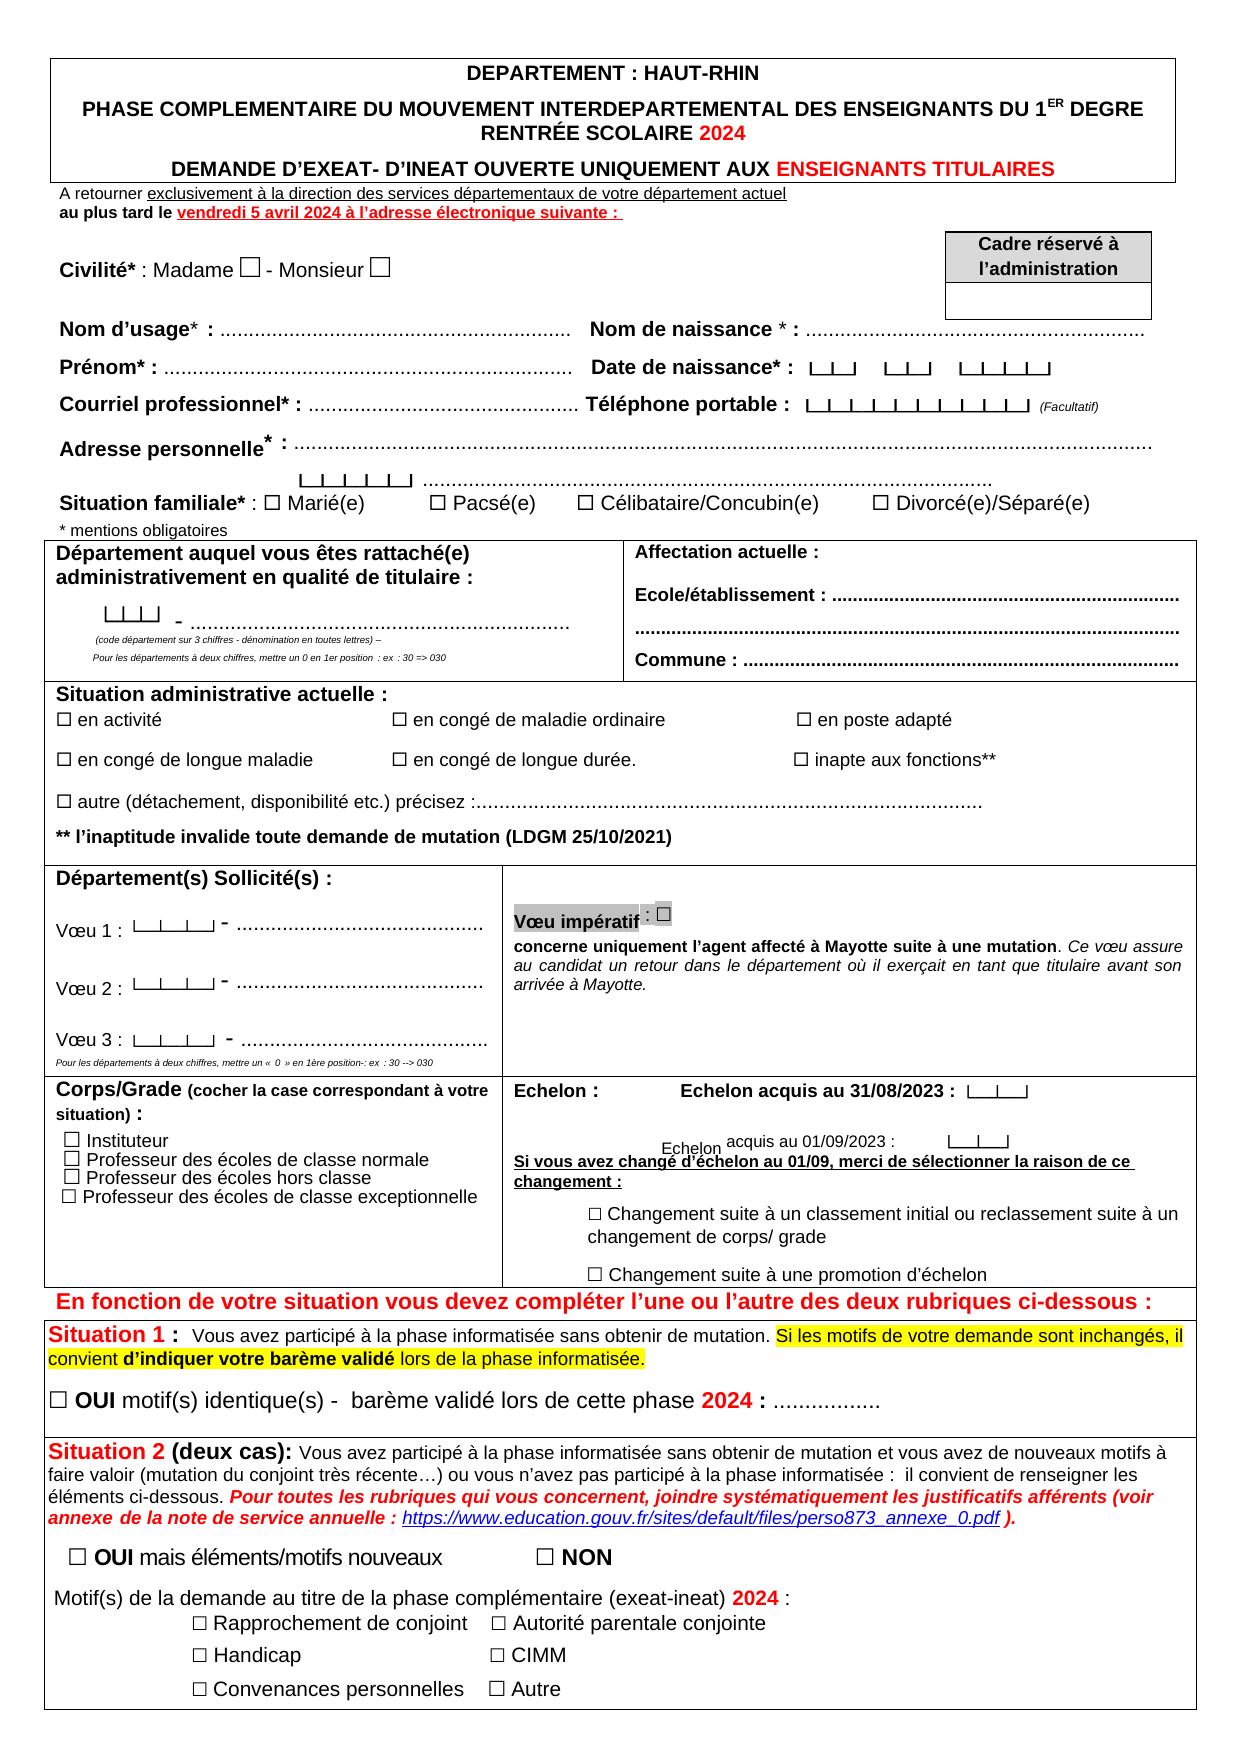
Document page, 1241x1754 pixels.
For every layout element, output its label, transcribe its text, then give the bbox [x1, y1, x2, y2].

text Courriel professionnel* : ............................................... Téléphone portable : └┴┴┴┴┴┴┴┴┴┘(Facultatif) [59, 397, 1167, 416]
text * mentions obligatoires [59, 521, 1167, 540]
table_cell Situation 2 (deux cas): Vous avez participé à la phase informatisée sans obtenir de mutation et vous avez de nouveaux motifs à faire valoir (mutation du conjoint très récente…) ou vous n’avez pas participé à la phase informatisée : il convient de renseigner les éléments ci-dessous. Pour toutes les rubriques qui vous concernent, joindre systématiquement les justificatifs afférents (voir annexe de la note de service annuelle : https://www.education.gouv.fr/sites/default/files/perso873_annexe_0.pdf ). ☐ OUI mais éléments/motifs nouveaux ☐ NON Motif(s) de la demande au titre de la phase complémentaire (exeat-ineat) 2024 : ☐ Rapprochement de conjoint ☐ Autorité parentale conjointe ☐ Handicap ☐ CIMM ☐ Convenances personnelles ☐ Autre [45, 1438, 1196, 1708]
table_header Affectation actuelle : Ecole/établissement : ................................................................... ......................................................................................................... Commune : .................................................................................... [624, 541, 1196, 681]
table_cell Echelon : Echelon acquis au 31/08/2023 : └─┴─┘ Echelon acquis au 01/09/2023 : └─┴─┘ Si vous avez changé d’échelon au 01/09, merci de sélectionner la raison de ce changement : ☐ Changement suite à un classement initial ou reclassement suite à un changement de corps/ grade ☐ Changement suite à une promotion d’échelon [503, 1077, 1196, 1287]
text Prénom* : ....................................................................... Date de naissance* : └┴┘ └┴┘ └┴┴┴┘ [59, 359, 1167, 378]
table_cell Situation administrative actuelle :  en activité  en congé de maladie ordinaire  en poste adapté  en congé de longue maladie  en congé de longue durée.  inapte aux fonctions**  autre (détachement, disponibilité etc.) précisez :........................................................................................ ** l’inaptitude invalide toute demande de mutation (LDGM 25/10/2021) [45, 682, 1196, 865]
table_cell Vœu impératif : ☐ concerne uniquement l’agent affecté à Mayotte suite à une mutation. Ce vœu assure au candidat un retour dans le département où il exerçait en tant que titulaire avant son arrivée à Mayotte. [503, 866, 1196, 1076]
subtitle DEPARTEMENT : HAUT-RHIN [51, 59, 1175, 84]
text └┴┴┴┴┘................................................................................................... [281, 472, 1167, 491]
text au plus tard le vendredi 5 avril 2024 à l’adresse électronique suivante : [59, 203, 1167, 222]
subtitle PHASE COMPLEMENTAIRE DU MOUVEMENT INTERDEPARTEMENTAL DES ENSEIGNANTS DU 1ER DEGRE [59, 97, 1167, 121]
table_header Département auquel vous êtes rattaché(e) administrativement en qualité de titulaire : └┴┴┘ - .................................................................. (code département sur 3 chiffres - dénomination en toutes lettres) – Pour les départements à deux chiffres, mettre un 0 en 1er position : ex : 30 => 030 [45, 541, 623, 681]
text Civilité* : Madame □ - Monsieur □ [59, 246, 945, 284]
text Nom d’usage* : ............................................................. Nom de naissance * : ........................................................... [59, 322, 1167, 341]
table_cell Corps/Grade (cocher la case correspondant à votre situation) : ☐ Instituteur ☐ Professeur des écoles de classe normale ☐ Professeur des écoles hors classe ☐ Professeur des écoles de classe exceptionnelle [45, 1077, 502, 1287]
subtitle RENTRÉE SCOLAIRE 2024 [59, 121, 1167, 144]
table_cell Département(s) Sollicité(s) : Vœu 1 : └─┴─┴─┘- ........................................... Vœu 2 : └─┴─┴─┘- ........................................... Vœu 3 : └─┴─┴─┘ - ........................................... Pour les départements à deux chiffres, mettre un « 0 » en 1ère position-: ex : 30 --> 030 [45, 866, 502, 1076]
table_cell Situation 1 : Vous avez participé à la phase informatisée sans obtenir de mutation. Si les motifs de votre demande sont inchangés, il convient d’indiquer votre barème validé lors de la phase informatisée. ☐ OUI motif(s) identique(s) - barème validé lors de cette phase 2024 : ................. [45, 1321, 1196, 1437]
table_cell [946, 283, 1151, 318]
text DEMANDE D’EXEAT- D’INEAT OUVERTE UNIQUEMENT AUX ENSEIGNANTS TITULAIRES [51, 153, 1175, 182]
text A retourner exclusivement à la direction des services départementaux de votre département actuel [59, 183, 1167, 203]
table_cell En fonction de votre situation vous devez compléter l’une ou l’autre des deux rubriques ci-dessous : [44, 1288, 1196, 1320]
text Adresse personnelle* : ..................................................................................................................................................... [59, 434, 1167, 453]
table_header Cadre réservé à l’administration [946, 233, 1151, 282]
text Situation familiale* :  Marié(e)  Pacsé(e)  Célibataire/Concubin(e)  Divorcé(e)/Séparé(e) [59, 491, 1167, 514]
